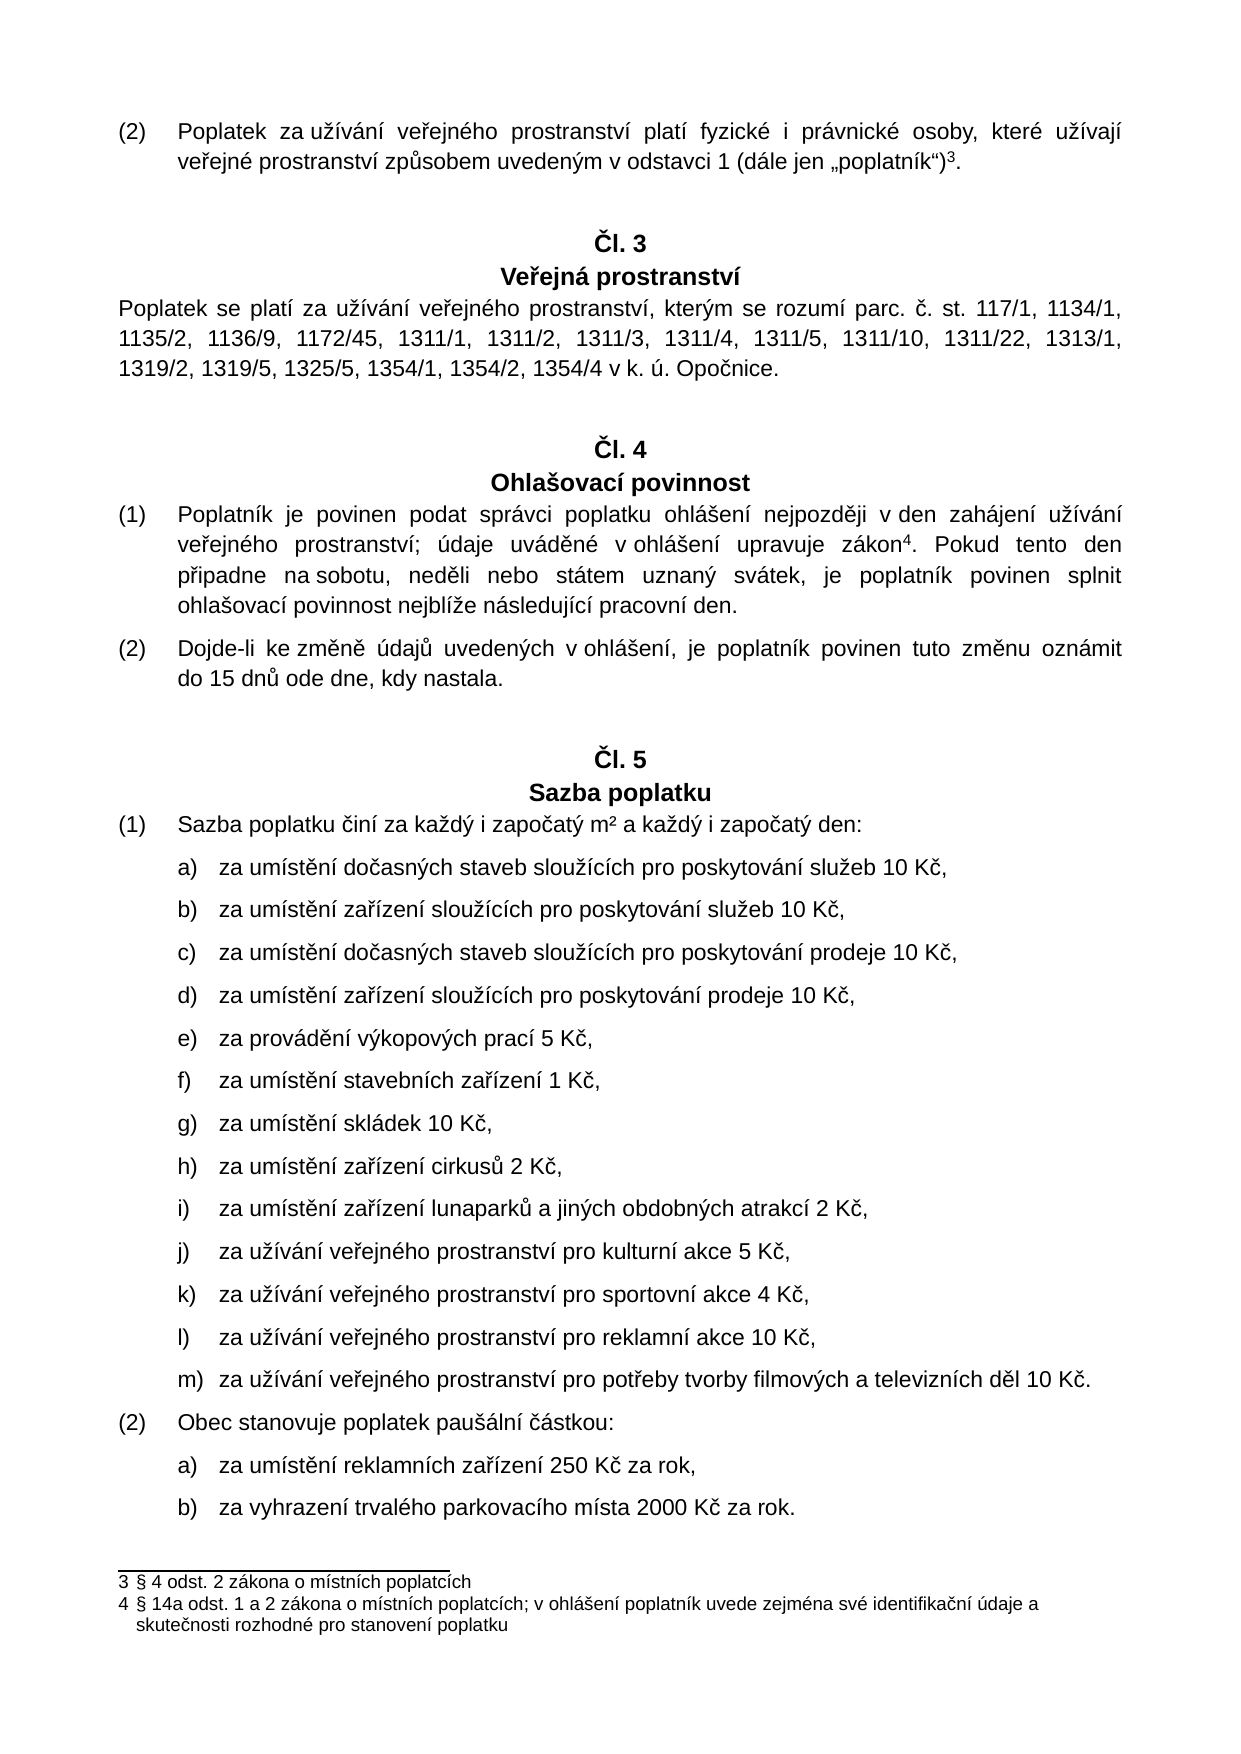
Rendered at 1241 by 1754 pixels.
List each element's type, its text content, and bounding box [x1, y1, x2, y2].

list za umístění zařízení cirkusů 2 Kč, [177, 1153, 1122, 1179]
list Sazba poplatku činí za každý i započatý m² a každý i započatý den: [118, 811, 1122, 837]
list za užívání veřejného prostranství pro kulturní akce 5 Kč, [177, 1238, 1122, 1264]
list za umístění zařízení sloužících pro poskytování prodeje 10 Kč, [177, 982, 1122, 1008]
list za provádění výkopových prací 5 Kč, [177, 1024, 1122, 1051]
list Poplatek za užívání veřejného prostranství platí fyzické i právnické osoby, které užívají veřejné prostranství způsobem uvedeným v odstavci 1 (dále jen „poplatník“). [118, 118, 1122, 175]
subtitle Čl. 4 Ohlašovací povinnost [118, 435, 1122, 497]
subtitle Čl. 5 Sazba poplatku [118, 745, 1122, 807]
list za umístění dočasných staveb sloužících pro poskytování prodeje 10 Kč, [177, 939, 1122, 966]
list za vyhrazení trvalého parkovacího místa 2000 Kč za rok. [177, 1494, 1122, 1521]
text Poplatek se platí za užívání veřejného prostranství, kterým se rozumí parc. č. st. 117/1, 1134/1, 1135/2, 1136/9, 1172/45, 1311/1, 1311/2, 1311/3, 1311/4, 1311/5, 1311/10, 1311/22, 1313/1, 1319/2, 1319/5, 1325/5, 1354/1, 1354/2, 1354/4 v k. ú. Opočnice. [118, 294, 1122, 381]
list za umístění zařízení sloužících pro poskytování služeb 10 Kč, [177, 896, 1122, 923]
list § 14a odst. 1 a 2 zákona o místních poplatcích; v ohlášení poplatník uvede zejména své identifikační údaje a skutečnosti rozhodné pro stanovení poplatku [118, 1592, 1122, 1635]
list Obec stanovuje poplatek paušální částkou: [118, 1409, 1122, 1435]
subtitle Čl. 3 Veřejná prostranství [118, 228, 1122, 290]
list Dojde-li ke změně údajů uvedených v ohlášení, je poplatník povinen tuto změnu oznámit do 15 dnů ode dne, kdy nastala. [118, 634, 1122, 691]
list za užívání veřejného prostranství pro reklamní akce 10 Kč, [177, 1323, 1122, 1350]
list za umístění skládek 10 Kč, [177, 1110, 1122, 1136]
list za umístění reklamních zařízení 250 Kč za rok, [177, 1452, 1122, 1478]
list za umístění dočasných staveb sloužících pro poskytování služeb 10 Kč, [177, 854, 1122, 880]
list za užívání veřejného prostranství pro sportovní akce 4 Kč, [177, 1281, 1122, 1307]
list za umístění zařízení lunaparků a jiných obdobných atrakcí 2 Kč, [177, 1195, 1122, 1222]
list za užívání veřejného prostranství pro potřeby tvorby filmových a televizních děl 10 Kč. [177, 1366, 1122, 1393]
list Poplatník je povinen podat správci poplatku ohlášení nejpozději v den zahájení užívání veřejného prostranství; údaje uváděné v ohlášení upravuje zákon. Pokud tento den připadne na sobotu, neděli nebo státem uznaný svátek, je poplatník povinen splnit ohlašovací povinnost nejblíže následující pracovní den. [118, 501, 1122, 618]
list § 4 odst. 2 zákona o místních poplatcích [118, 1571, 1122, 1592]
list za umístění stavebních zařízení 1 Kč, [177, 1067, 1122, 1094]
